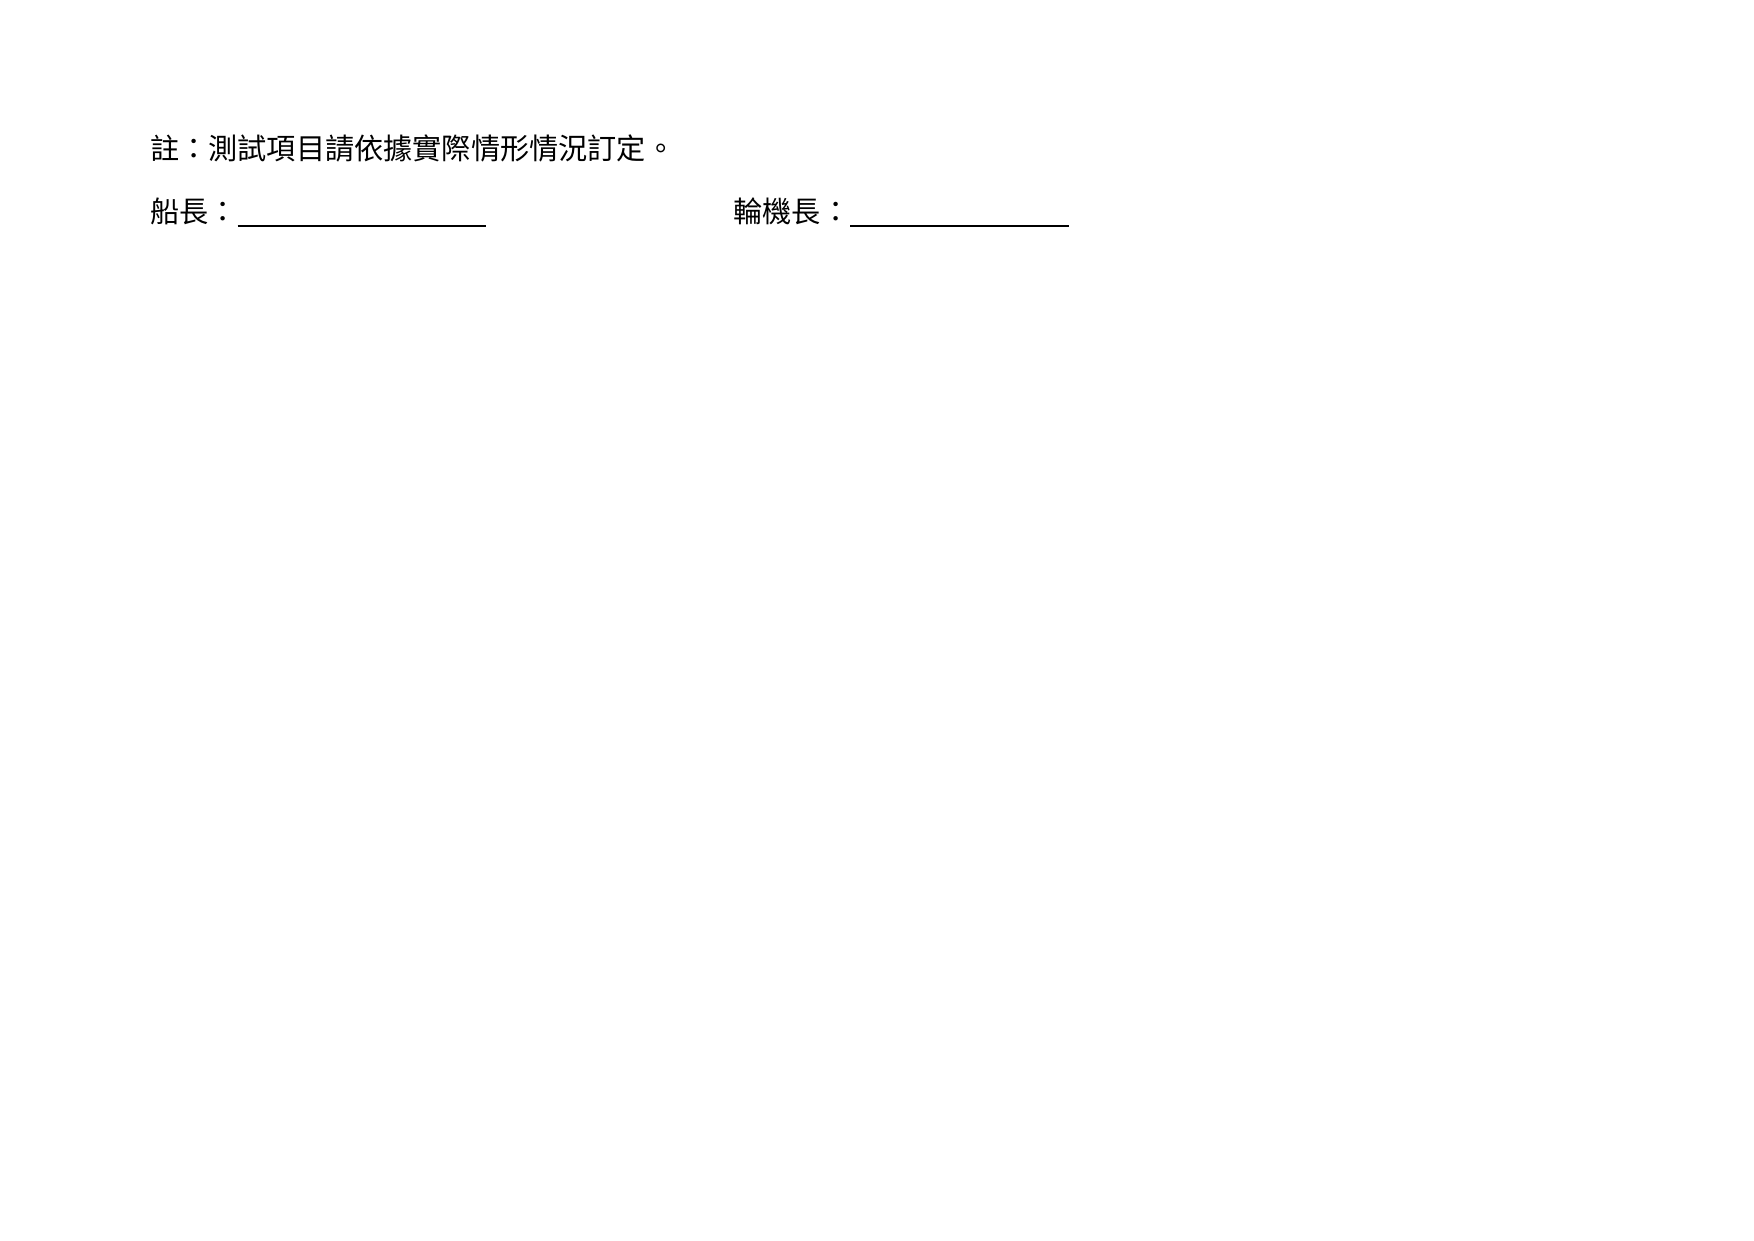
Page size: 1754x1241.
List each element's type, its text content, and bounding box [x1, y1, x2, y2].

text 註：測試項目請依據實際情形情況訂定。 [150, 105, 1604, 168]
text 船長： 輪機長： [150, 168, 1604, 230]
